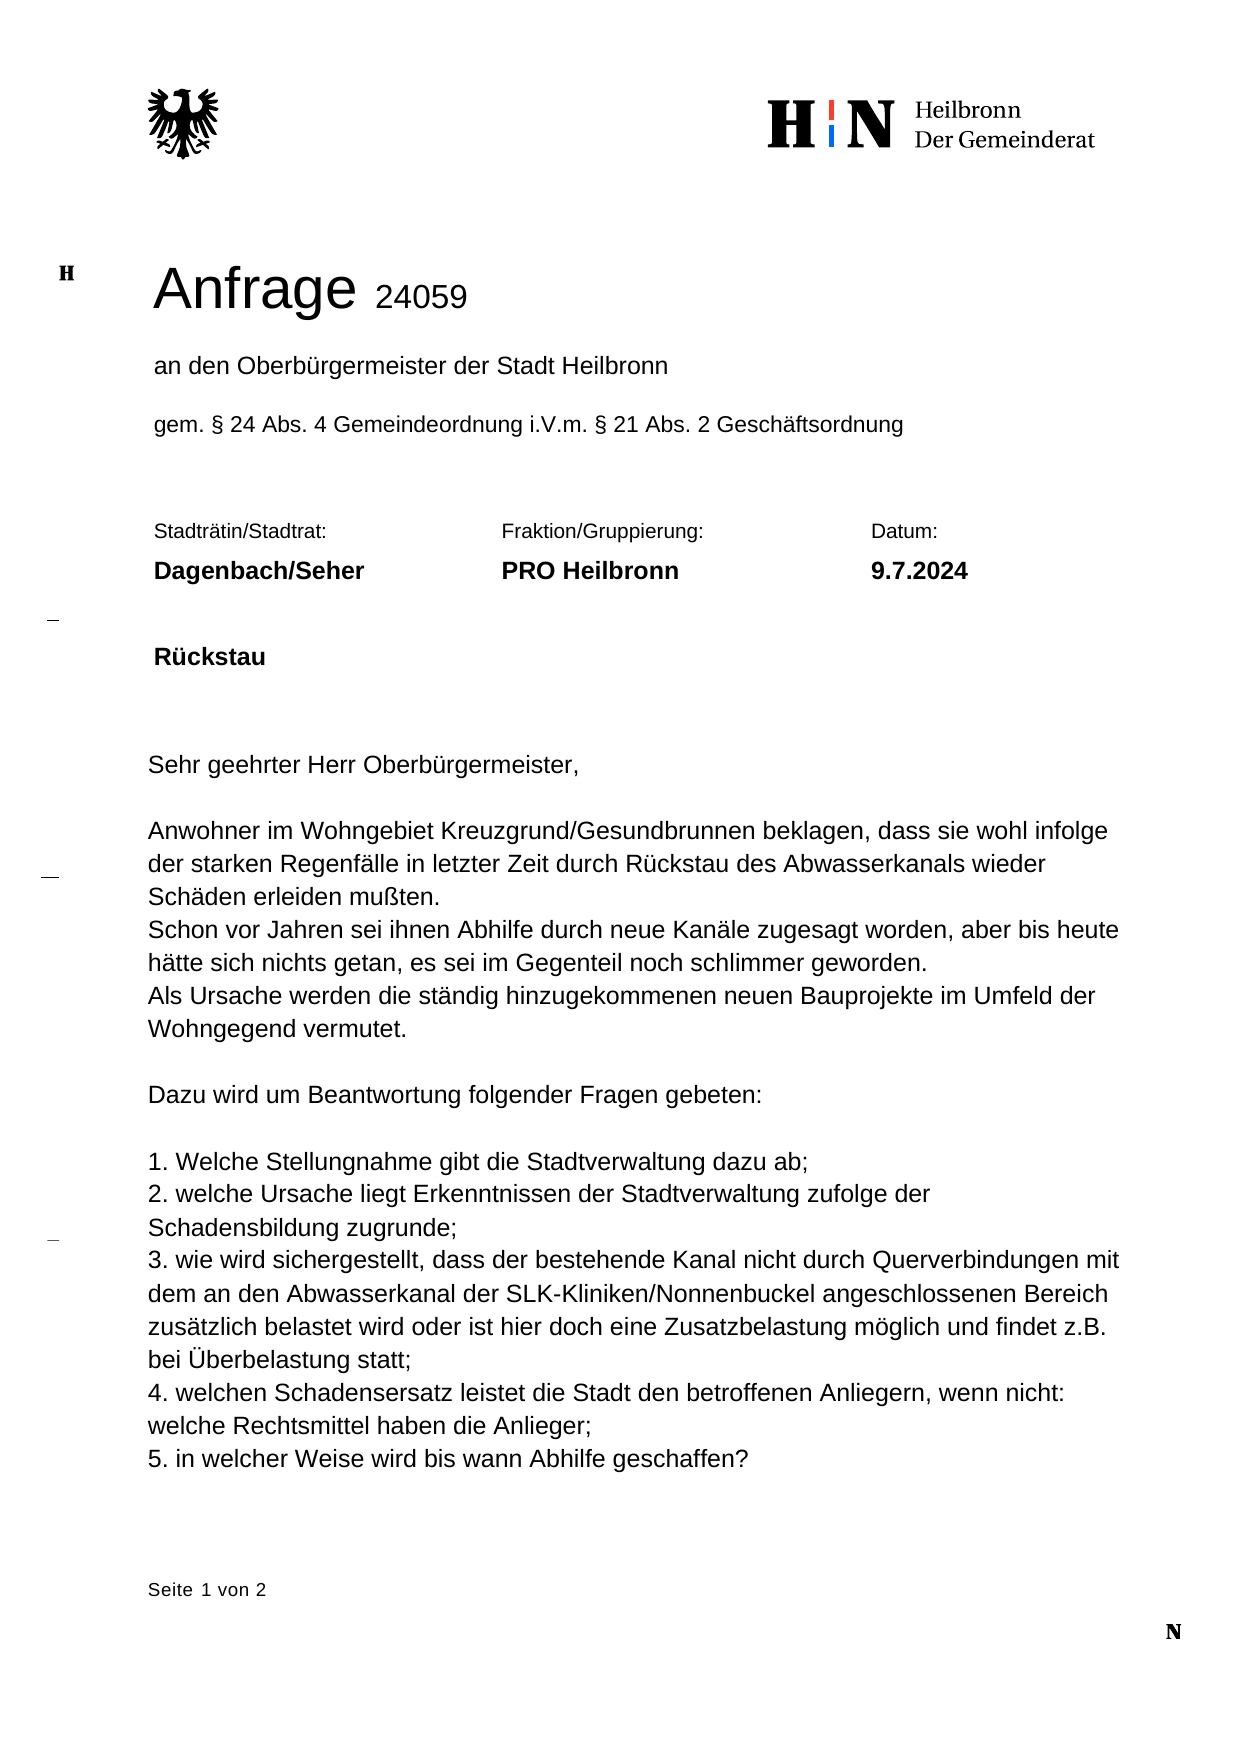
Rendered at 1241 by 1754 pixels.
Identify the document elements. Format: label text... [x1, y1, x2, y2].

table_cell Rückstau [154, 642, 1093, 684]
text 3. wie wird sichergestellt, dass der bestehende Kanal nicht durch Querverbindungen mit dem an den Abwasserkanal der SLK-Kliniken/Nonnenbuckel angeschlossenen Bereich zusätzlich belastet wird oder ist hier doch eine Zusatzbelastung möglich und findet z.B. bei Überbelastung statt; [148, 1246, 1122, 1373]
text 4. welchen Schadensersatz leistet die Stadt den betroffenen Anliegern, wenn nicht: welche Rechtsmittel haben die Anlieger; [148, 1378, 1122, 1439]
table_cell 9.7.2024 [871, 556, 1093, 599]
text Anwohner im Wohngebiet Kreuzgrund/Gesundbrunnen beklagen, dass sie wohl infolge der starken Regenfälle in letzter Zeit durch Rückstau des Abwasserkanals wieder Schäden erleiden mußten. [148, 816, 1122, 911]
text Als Ursache werden die ständig hinzugekommenen neuen Bauprojekte im Umfeld der Wohngegend vermutet. [148, 981, 1122, 1043]
table_cell Datum: [871, 519, 1093, 556]
text 2. welche Ursache liegt Erkenntnissen der Stadtverwaltung zufolge der Schadensbildung zugrunde; [148, 1179, 1122, 1241]
text 5. in welcher Weise wird bis wann Abhilfe geschaffen? [148, 1444, 1122, 1472]
table_cell Stadträtin/Stadtrat: [154, 519, 501, 556]
text Schon vor Jahren sei ihnen Abhilfe durch neue Kanäle zugesagt worden, aber bis heute hätte sich nichts getan, es sei im Gegenteil noch schlimmer geworden. [148, 915, 1122, 977]
table_cell Dagenbach/Seher [154, 556, 501, 599]
table_header Anfrage 24059 an den Oberbürgermeister der Stadt Heilbronn gem. § 24 Abs. 4 Gemeindeordnung i.V.m. § 21 Abs. 2 Geschäftsordnung [154, 254, 1093, 519]
text Dazu wird um Beantwortung folgender Fragen gebeten: [148, 1080, 1122, 1109]
table_cell PRO Heilbronn [501, 556, 871, 599]
table_cell [154, 599, 1093, 642]
table_cell Fraktion/Gruppierung: [501, 519, 871, 556]
text 1. Welche Stellungnahme gibt die Stadtverwaltung dazu ab; [148, 1146, 1122, 1175]
text Sehr geehrter Herr Oberbürgermeister, [148, 750, 1122, 779]
